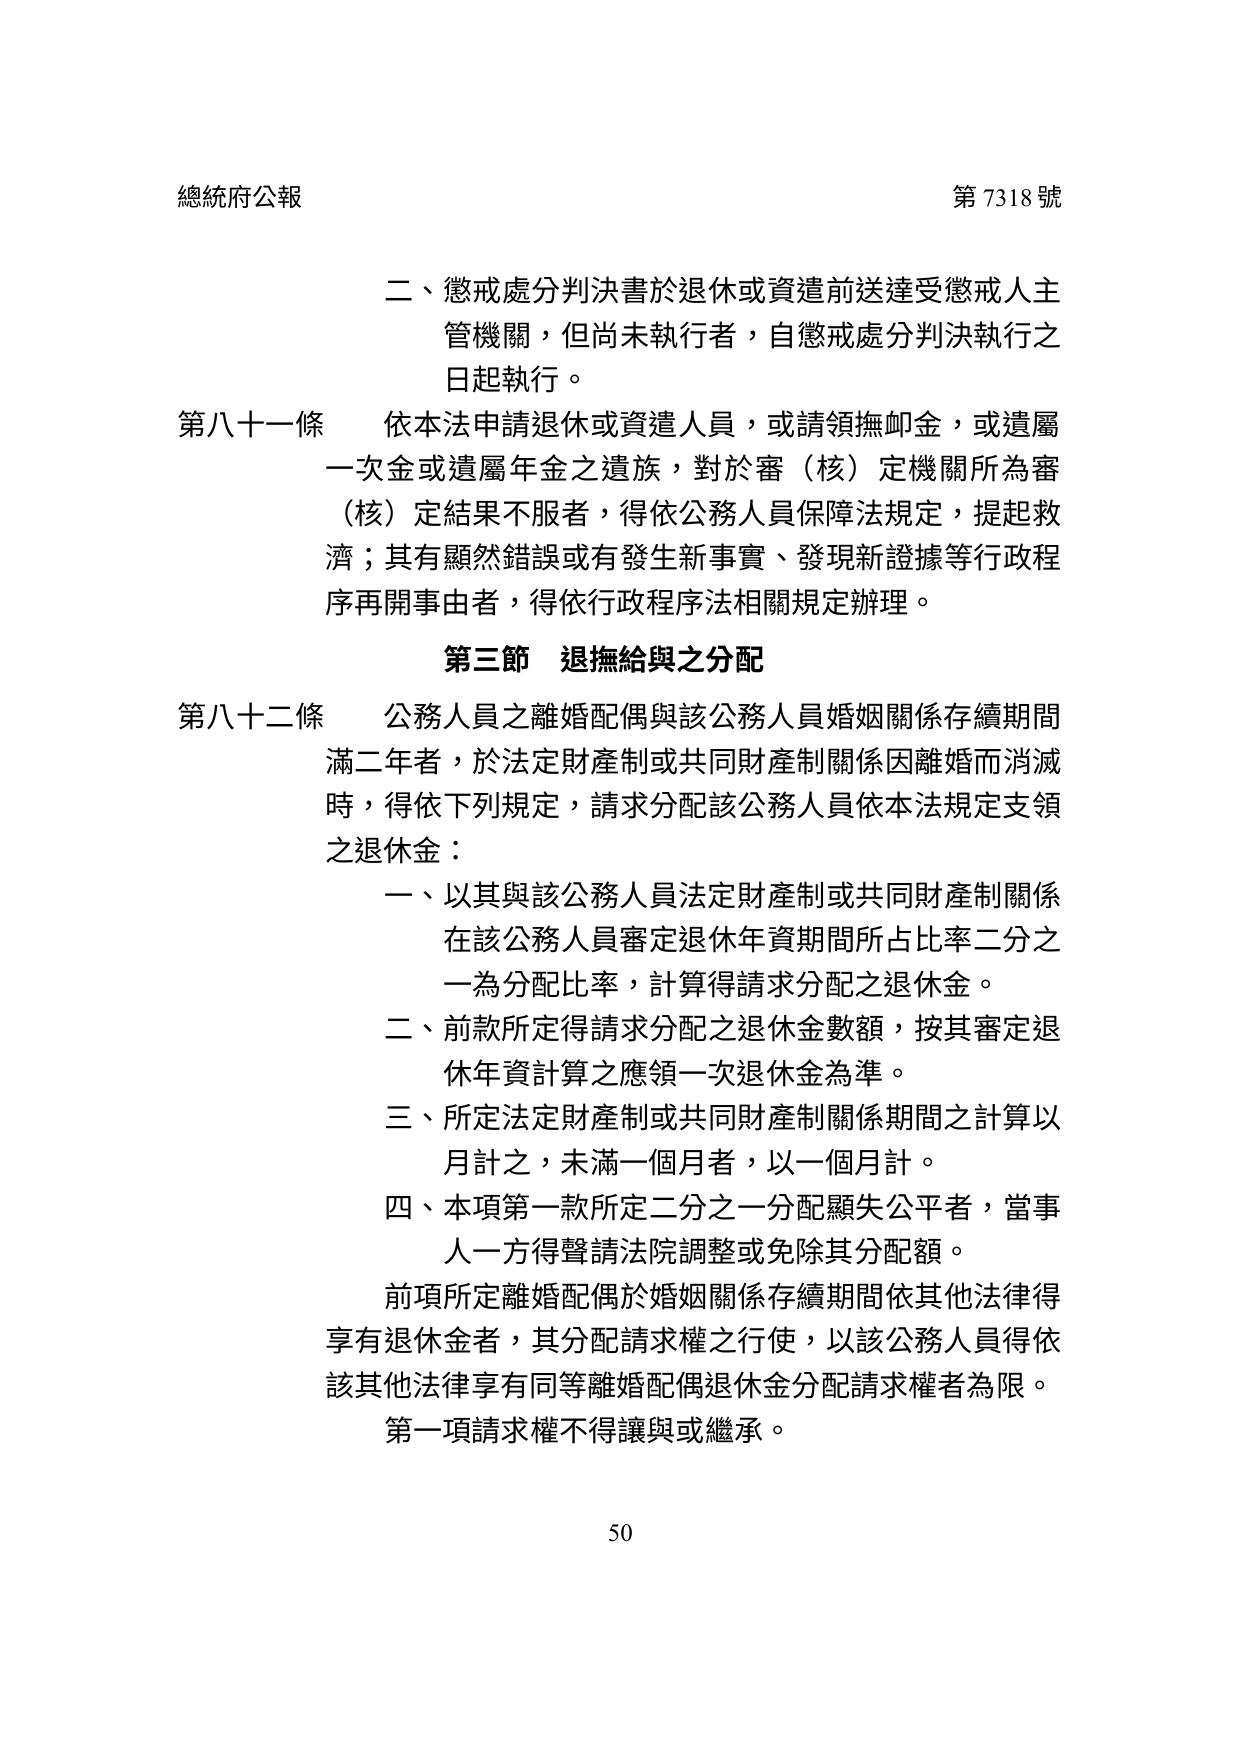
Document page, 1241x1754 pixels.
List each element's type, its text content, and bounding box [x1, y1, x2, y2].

text 第一項請求權不得讓與或繼承。 [325, 1405, 1063, 1450]
text 第八十二條 公務人員之離婚配偶與該公務人員婚姻關係存續期間滿二年者，於法定財產制或共同財產制關係因離婚而消滅時，得依下列規定，請求分配該公務人員依本法規定支領之退休金： [177, 692, 1063, 870]
text 第三節 退撫給與之分配 [384, 635, 1063, 679]
text 二、前款所定得請求分配之退休金數額，按其審定退休年資計算之應領一次退休金為準。 [384, 1004, 1063, 1093]
text 一、以其與該公務人員法定財產制或共同財產制關係在該公務人員審定退休年資期間所占比率二分之一為分配比率，計算得請求分配之退休金。 [384, 870, 1063, 1004]
text 第八十一條 依本法申請退休或資遣人員，或請領撫卹金，或遺屬一次金或遺屬年金之遺族，對於審（核）定機關所為審（核）定結果不服者，得依公務人員保障法規定，提起救濟；其有顯然錯誤或有發生新事實、發現新證據等行政程序再開事由者，得依行政程序法相關規定辦理。 [177, 399, 1063, 622]
text 四、本項第一款所定二分之一分配顯失公平者，當事人一方得聲請法院調整或免除其分配額。 [384, 1182, 1063, 1272]
text 三、所定法定財產制或共同財產制關係期間之計算以月計之，未滿一個月者，以一個月計。 [384, 1093, 1063, 1182]
text 二、懲戒處分判決書於退休或資遣前送達受懲戒人主管機關，但尚未執行者，自懲戒處分判決執行之日起執行。 [384, 266, 1063, 399]
text 前項所定離婚配偶於婚姻關係存續期間依其他法律得享有退休金者，其分配請求權之行使，以該公務人員得依該其他法律享有同等離婚配偶退休金分配請求權者為限。 [325, 1272, 1063, 1405]
